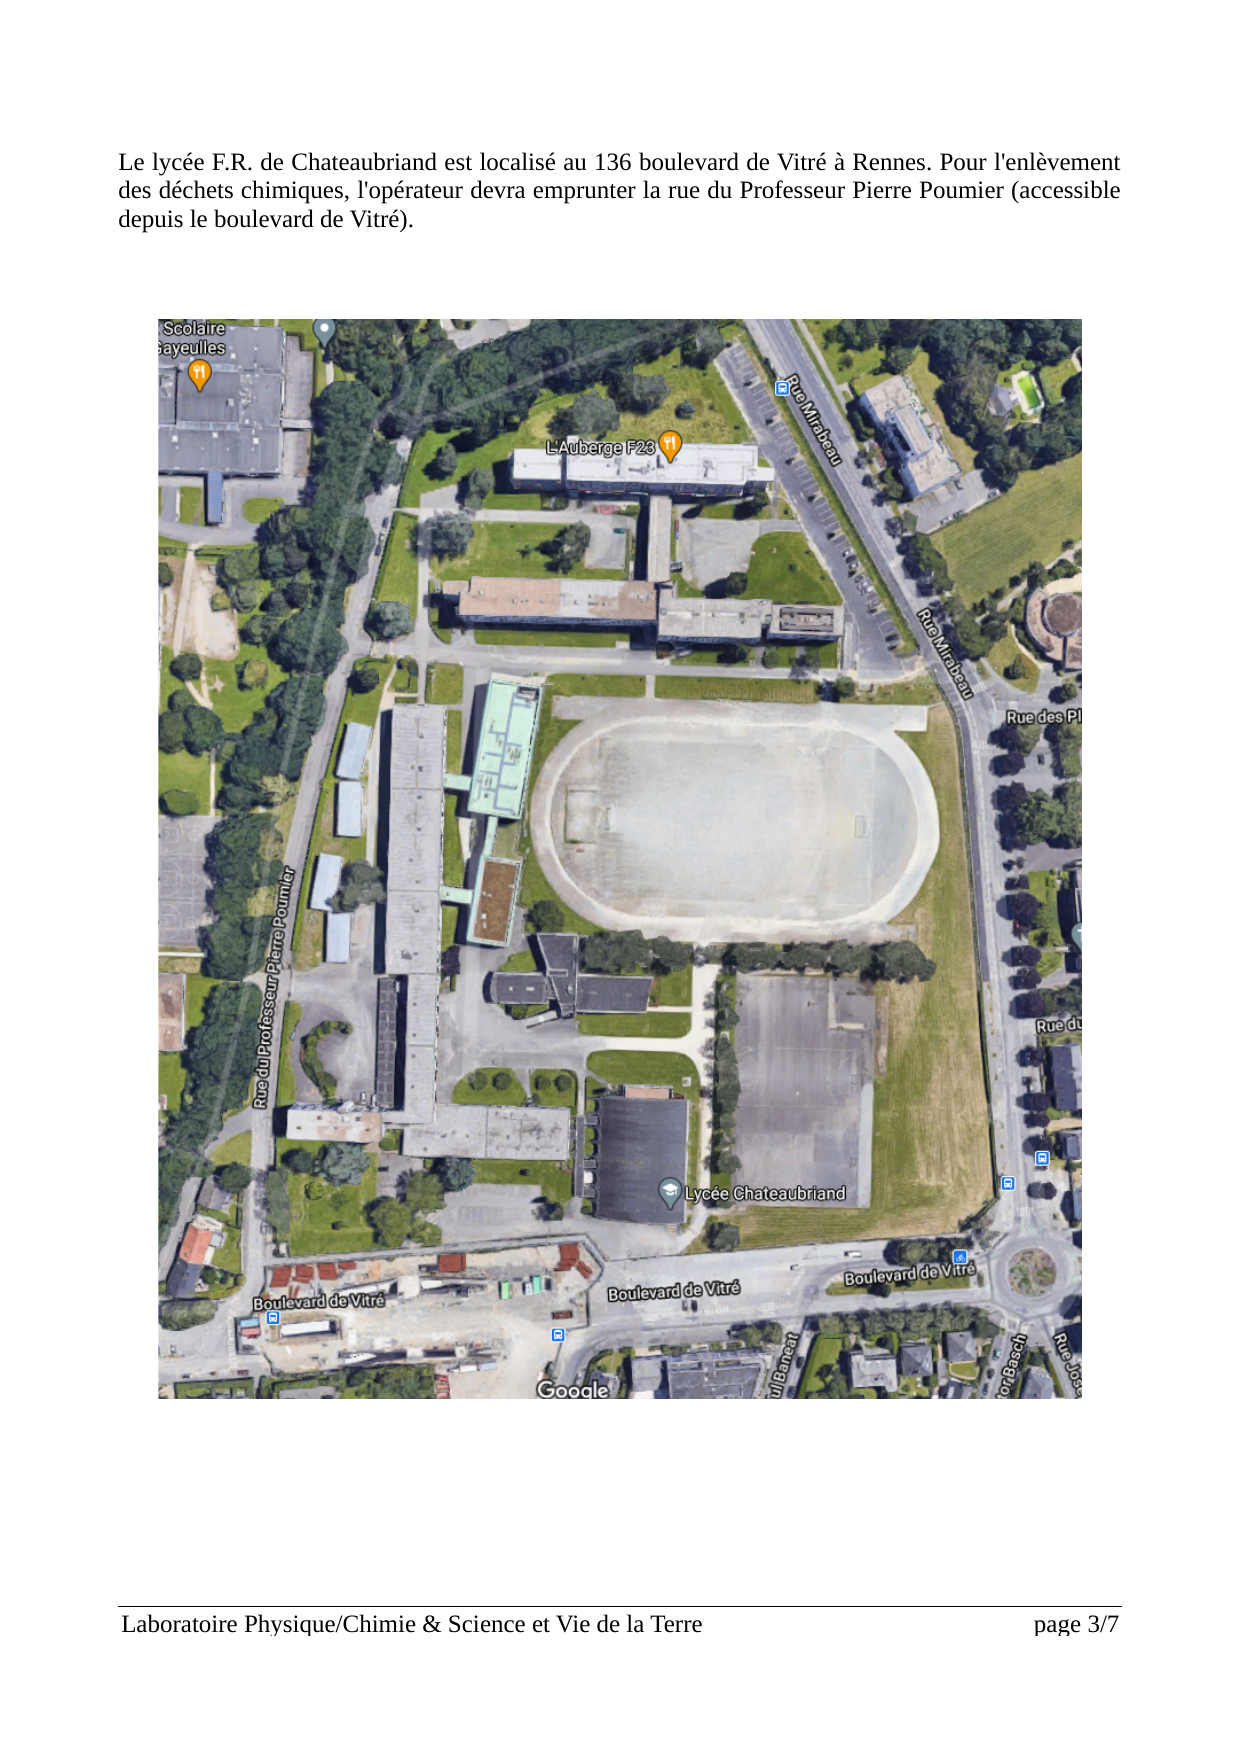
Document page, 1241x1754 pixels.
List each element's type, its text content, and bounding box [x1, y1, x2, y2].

text Le lycée F.R. de Chateaubriand est localisé au 136 boulevard de Vitré à Rennes. Pour l'enlèvement des déchets chimiques, l'opérateur devra emprunter la rue du Professeur Pierre Poumier (accessible depuis le boulevard de Vitré). [118, 147, 1122, 233]
